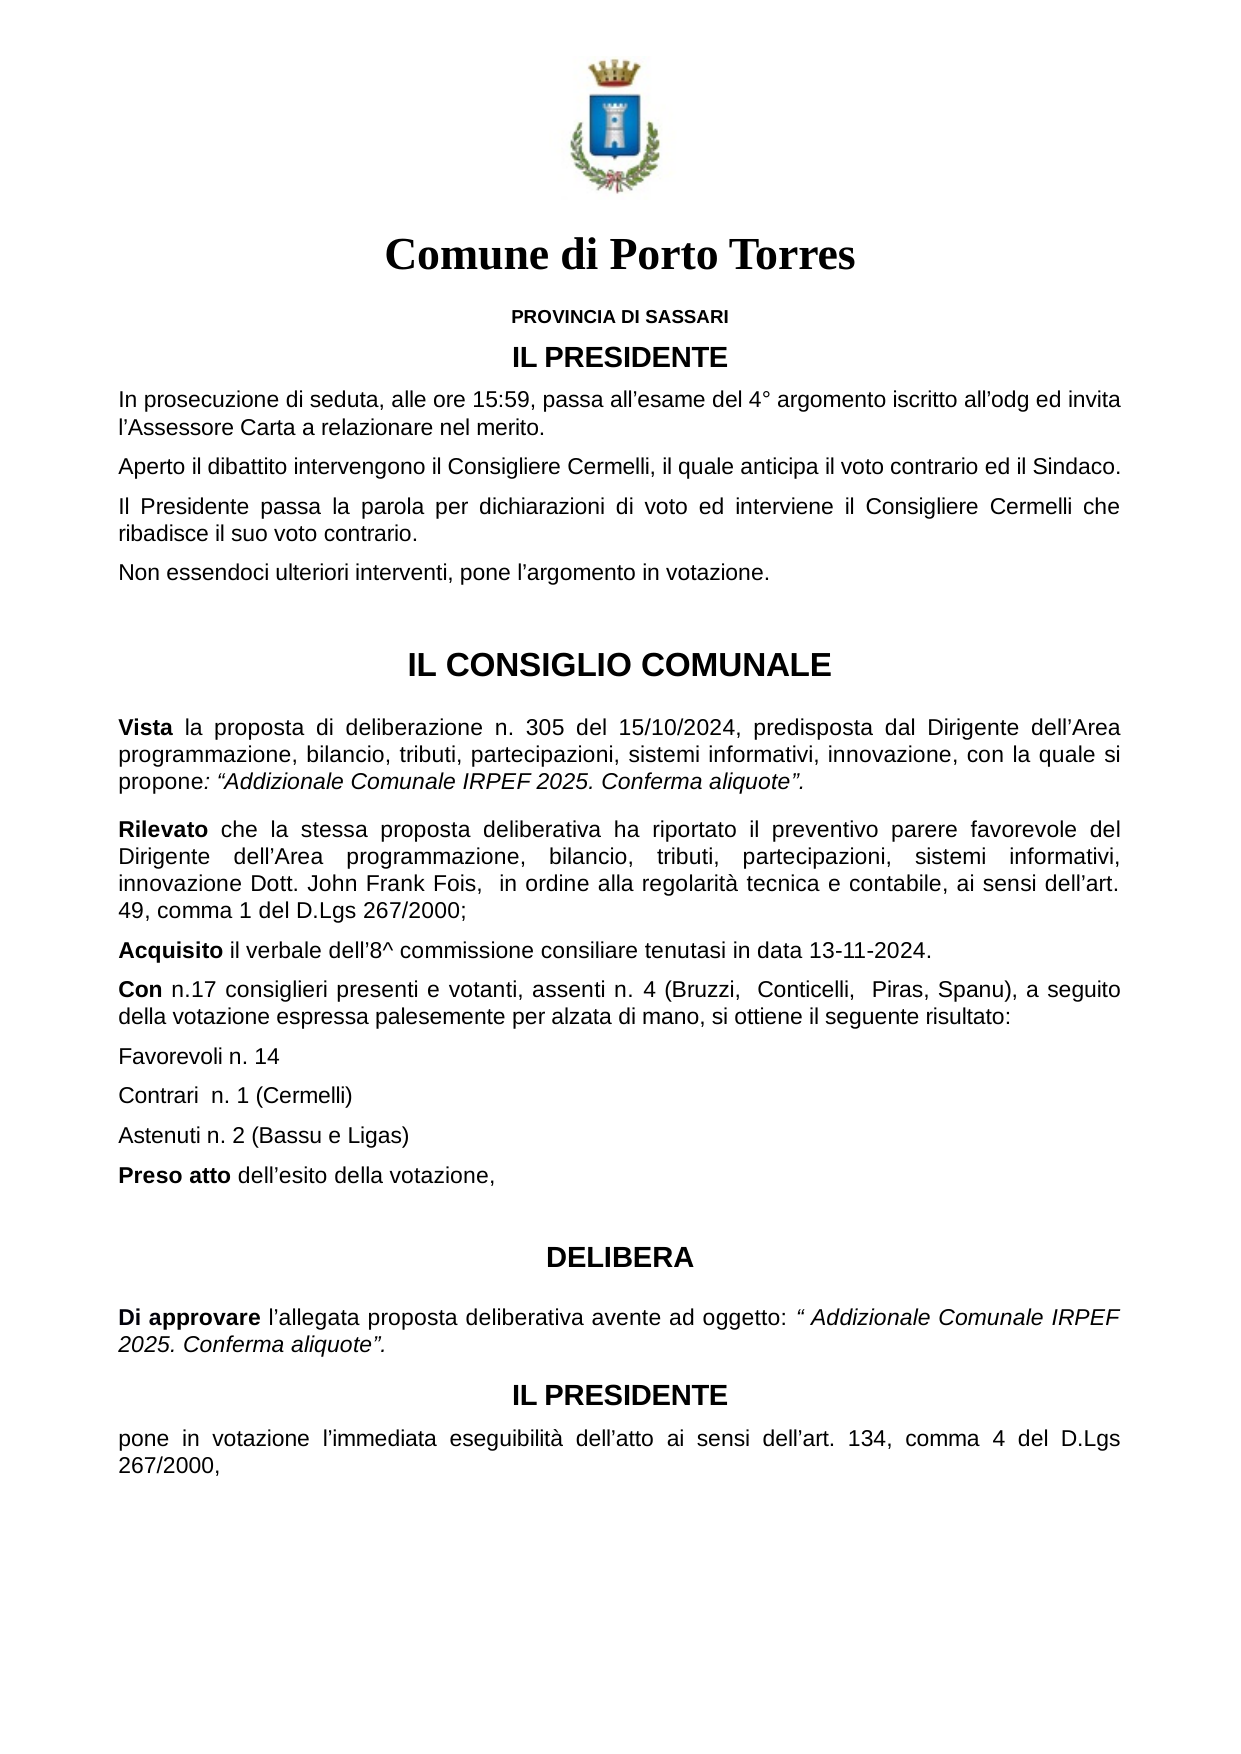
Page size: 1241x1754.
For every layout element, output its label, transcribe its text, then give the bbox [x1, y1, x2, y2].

subtitle Comune di Porto Torres [118, 74, 1122, 279]
text Contrari n. 1 (Cermelli) [118, 1082, 1122, 1109]
text Favorevoli n. 14 [118, 1042, 1122, 1069]
text Di approvare l’allegata proposta deliberativa avente ad oggetto: “ Addizionale Comunale IRPEF 2025. Conferma aliquote”. [118, 1303, 1122, 1357]
text IL PRESIDENTE [118, 340, 1122, 373]
text Acquisito il verbale dell’8^ commissione consiliare tenutasi in data 13-11-2024. [118, 936, 1122, 963]
text Aperto il dibattito intervengono il Consigliere Cermelli, il quale anticipa il voto contrario ed il Sindaco. [118, 452, 1122, 479]
text Astenuti n. 2 (Bassu e Ligas) [118, 1121, 1122, 1148]
text Non essendoci ulteriori interventi, pone l’argomento in votazione. [118, 559, 1122, 586]
text IL PRESIDENTE [118, 1378, 1122, 1412]
subtitle IL CONSIGLIO COMUNALE [118, 645, 1122, 683]
text Il Presidente passa la parola per dichiarazioni di voto ed interviene il Consigliere Cermelli che ribadisce il suo voto contrario. [118, 492, 1122, 546]
text PROVINCIA DI SASSARI [118, 306, 1122, 327]
text Con n.17 consiglieri presenti e votanti, assenti n. 4 (Bruzzi, Conticelli, Piras, Spanu), a seguito della votazione espressa palesemente per alzata di mano, si ottiene il seguente risultato: [118, 976, 1122, 1030]
text Vista la proposta di deliberazione n. 305 del 15/10/2024, predisposta dal Dirigente dell’Area programmazione, bilancio, tributi, partecipazioni, sistemi informativi, innovazione, con la quale si propone: “Addizionale Comunale IRPEF 2025. Conferma aliquote”. [118, 713, 1122, 794]
text pone in votazione l’immediata eseguibilità dell’atto ai sensi dell’art. 134, comma 4 del D.Lgs 267/2000, [118, 1424, 1122, 1478]
picture [549, 56, 679, 200]
text DELIBERA [118, 1240, 1122, 1274]
text In prosecuzione di seduta, alle ore 15:59, passa all’esame del 4° argomento iscritto all’odg ed invita l’Assessore Carta a relazionare nel merito. [118, 386, 1122, 440]
text Preso atto dell’esito della votazione, [118, 1161, 1122, 1188]
text Rilevato che la stessa proposta deliberativa ha riportato il preventivo parere favorevole del Dirigente dell’Area programmazione, bilancio, tributi, partecipazioni, sistemi informativi, innovazione Dott. John Frank Fois, in ordine alla regolarità tecnica e contabile, ai sensi dell’art. 49, comma 1 del D.Lgs 267/2000; [118, 815, 1122, 923]
